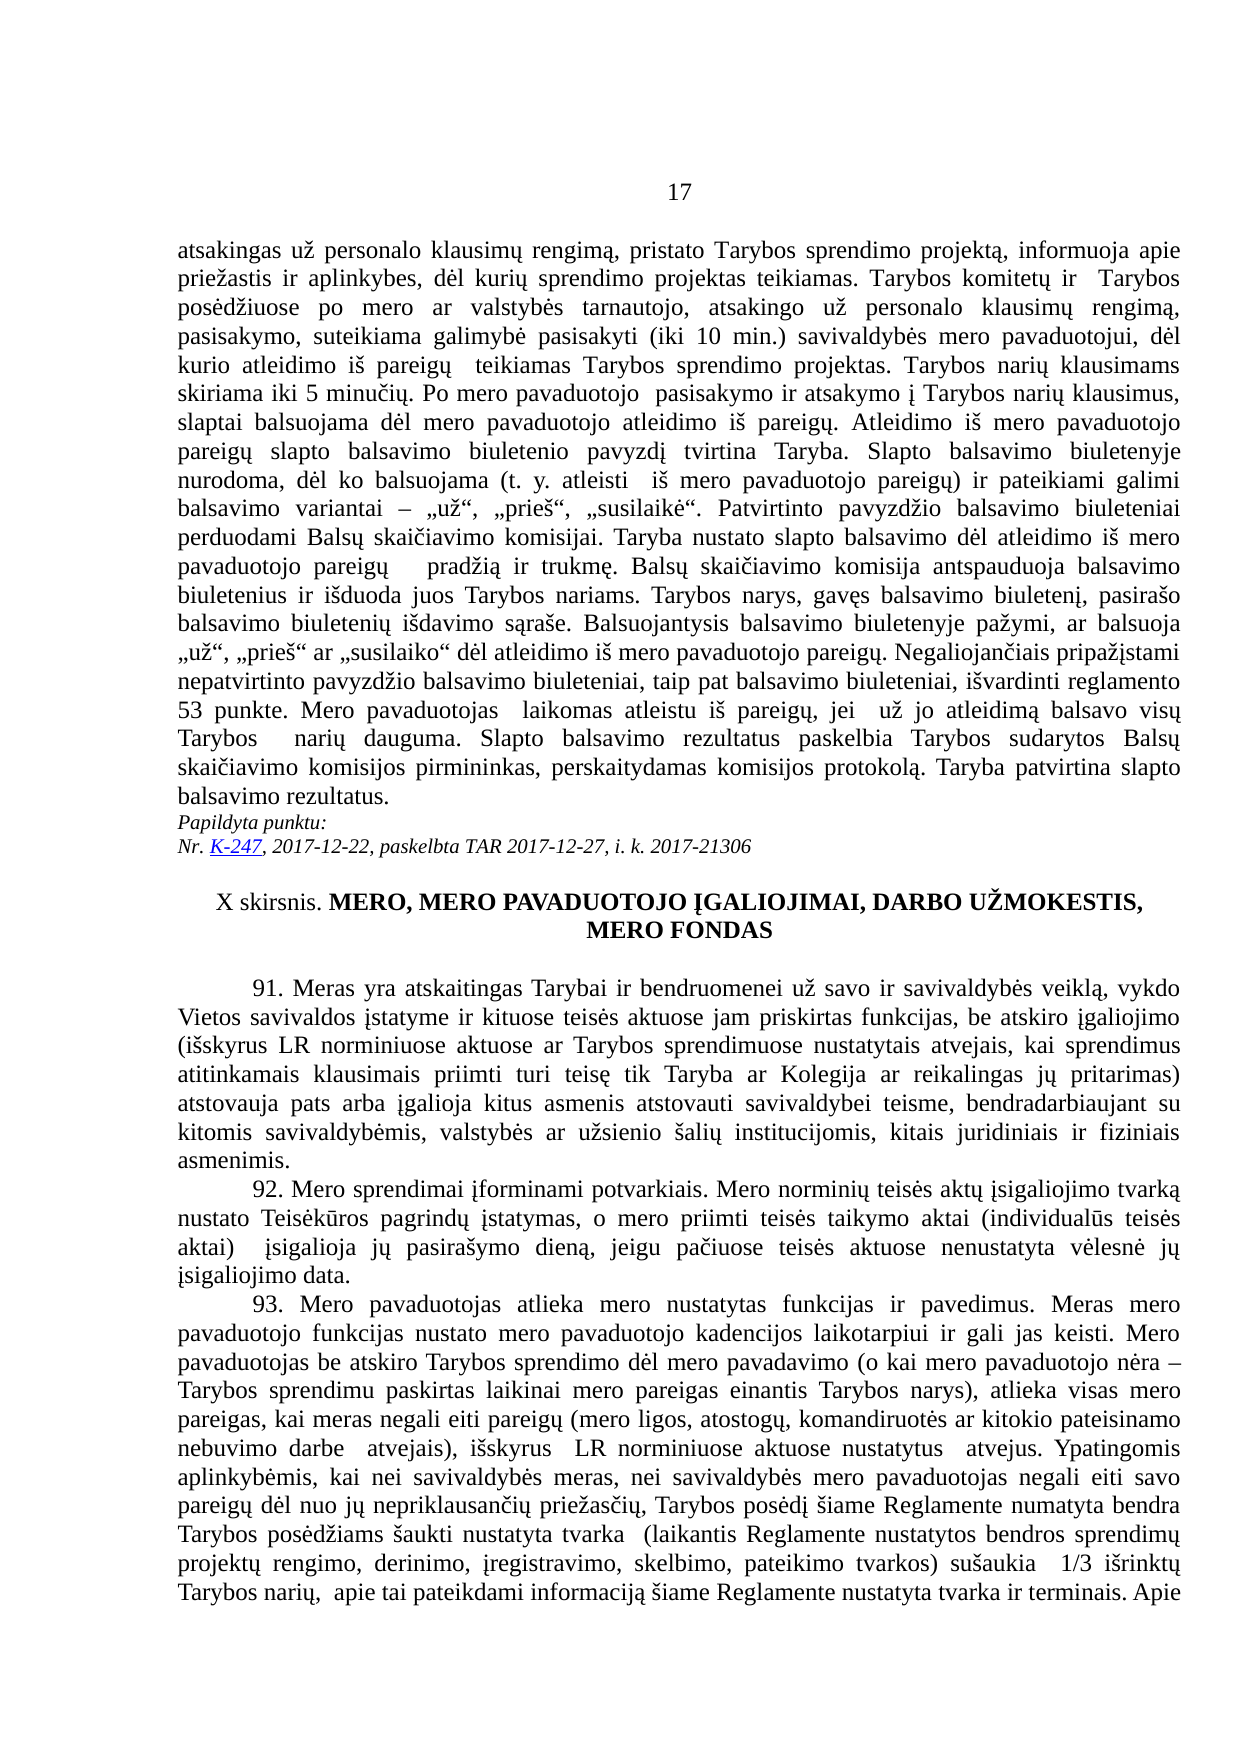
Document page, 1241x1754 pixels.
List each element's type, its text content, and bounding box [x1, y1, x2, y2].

text atsakingas už personalo klausimų rengimą, pristato Tarybos sprendimo projektą, informuoja apie priežastis ir aplinkybes, dėl kurių sprendimo projektas teikiamas. Tarybos komitetų ir Tarybos posėdžiuose po mero ar valstybės tarnautojo, atsakingo už personalo klausimų rengimą, pasisakymo, suteikiama galimybė pasisakyti (iki 10 min.) savivaldybės mero pavaduotojui, dėl kurio atleidimo iš pareigų teikiamas Tarybos sprendimo projektas. Tarybos narių klausimams skiriama iki 5 minučių. Po mero pavaduotojo pasisakymo ir atsakymo į Tarybos narių klausimus, slaptai balsuojama dėl mero pavaduotojo atleidimo iš pareigų. Atleidimo iš mero pavaduotojo pareigų slapto balsavimo biuletenio pavyzdį tvirtina Taryba. Slapto balsavimo biuletenyje nurodoma, dėl ko balsuojama (t. y. atleisti iš mero pavaduotojo pareigų) ir pateikiami galimi balsavimo variantai – „už“, „prieš“, „susilaikė“. Patvirtinto pavyzdžio balsavimo biuleteniai perduodami Balsų skaičiavimo komisijai. Taryba nustato slapto balsavimo dėl atleidimo iš mero pavaduotojo pareigų pradžią ir trukmę. Balsų skaičiavimo komisija antspauduoja balsavimo biuletenius ir išduoda juos Tarybos nariams. Tarybos narys, gavęs balsavimo biuletenį, pasirašo balsavimo biuletenių išdavimo sąraše. Balsuojantysis balsavimo biuletenyje pažymi, ar balsuoja „už“, „prieš“ ar „susilaiko“ dėl atleidimo iš mero pavaduotojo pareigų. Negaliojančiais pripažįstami nepatvirtinto pavyzdžio balsavimo biuleteniai, taip pat balsavimo biuleteniai, išvardinti reglamento 53 punkte. Mero pavaduotojas laikomas atleistu iš pareigų, jei už jo atleidimą balsavo visų Tarybos narių dauguma. Slapto balsavimo rezultatus paskelbia Tarybos sudarytos Balsų skaičiavimo komisijos pirmininkas, perskaitydamas komisijos protokolą. Taryba patvirtina slapto balsavimo rezultatus. [177, 235, 1181, 810]
text 93. Mero pavaduotojas atlieka mero nustatytas funkcijas ir pavedimus. Meras mero pavaduotojo funkcijas nustato mero pavaduotojo kadencijos laikotarpiui ir gali jas keisti. Mero pavaduotojas be atskiro Tarybos sprendimo dėl mero pavadavimo (o kai mero pavaduotojo nėra – Tarybos sprendimu paskirtas laikinai mero pareigas einantis Tarybos narys), atlieka visas mero pareigas, kai meras negali eiti pareigų (mero ligos, atostogų, komandiruotės ar kitokio pateisinamo nebuvimo darbe atvejais), išskyrus LR norminiuose aktuose nustatytus atvejus. Ypatingomis aplinkybėmis, kai nei savivaldybės meras, nei savivaldybės mero pavaduotojas negali eiti savo pareigų dėl nuo jų nepriklausančių priežasčių, Tarybos posėdį šiame Reglamente numatyta bendra Tarybos posėdžiams šaukti nustatyta tvarka (laikantis Reglamente nustatytos bendros sprendimų projektų rengimo, derinimo, įregistravimo, skelbimo, pateikimo tvarkos) sušaukia 1/3 išrinktų Tarybos narių, apie tai pateikdami informaciją šiame Reglamente nustatyta tvarka ir terminais. Apie [177, 1289, 1181, 1605]
text Nr. K-247, 2017-12-22, paskelbta TAR 2017-12-27, i. k. 2017-21306 [177, 834, 1181, 858]
text Papildyta punktu: [177, 810, 1181, 834]
text 91. Meras yra atskaitingas Tarybai ir bendruomenei už savo ir savivaldybės veiklą, vykdo Vietos savivaldos įstatyme ir kituose teisės aktuose jam priskirtas funkcijas, be atskiro įgaliojimo (išskyrus LR norminiuose aktuose ar Tarybos sprendimuose nustatytais atvejais, kai sprendimus atitinkamais klausimais priimti turi teisę tik Taryba ar Kolegija ar reikalingas jų pritarimas) atstovauja pats arba įgalioja kitus asmenis atstovauti savivaldybei teisme, bendradarbiaujant su kitomis savivaldybėmis, valstybės ar užsienio šalių institucijomis, kitais juridiniais ir fiziniais asmenimis. [177, 973, 1181, 1174]
text X skirsnis. MERO, MERO PAVADUOTOJO ĮGALIOJIMAI, DARBO UŽMOKESTIS, MERO FONDAS [177, 887, 1181, 944]
text 92. Mero sprendimai įforminami potvarkiais. Mero norminių teisės aktų įsigaliojimo tvarką nustato Teisėkūros pagrindų įstatymas, o mero priimti teisės taikymo aktai (individualūs teisės aktai) įsigalioja jų pasirašymo dieną, jeigu pačiuose teisės aktuose nenustatyta vėlesnė jų įsigaliojimo data. [177, 1174, 1181, 1289]
